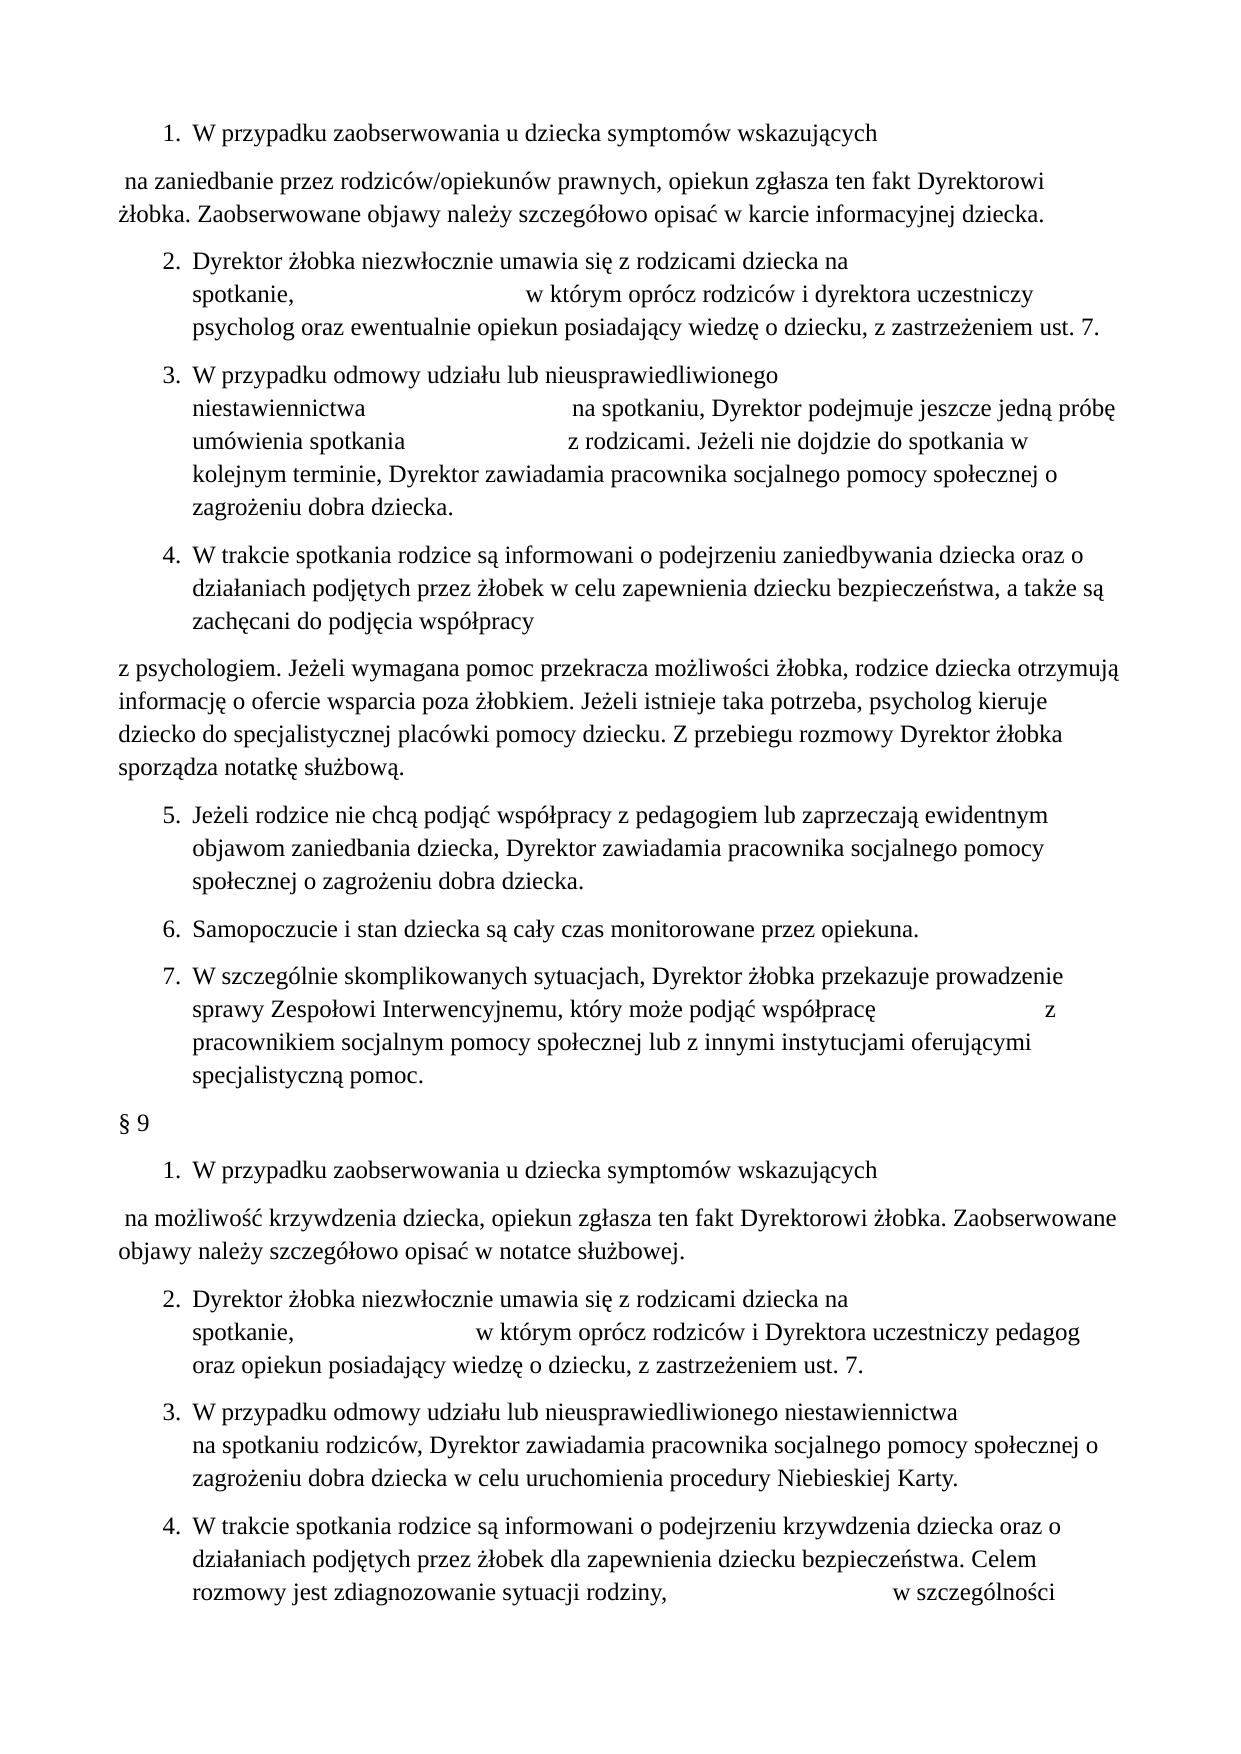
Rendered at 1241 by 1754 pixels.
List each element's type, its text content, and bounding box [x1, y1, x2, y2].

list Dyrektor żłobka niezwłocznie umawia się z rodzicami dziecka na spotkanie, w którym oprócz rodziców i dyrektora uczestniczy psycholog oraz ewentualnie opiekun posiadający wiedzę o dziecku, z zastrzeżeniem ust. 7. [162, 246, 1122, 341]
list Jeżeli rodzice nie chcą podjąć współpracy z pedagogiem lub zaprzeczają ewidentnym objawom zaniedbania dziecka, Dyrektor zawiadamia pracownika socjalnego pomocy społecznej o zagrożeniu dobra dziecka. [162, 800, 1122, 895]
list W przypadku odmowy udziału lub nieusprawiedliwionego niestawiennictwa na spotkaniu rodziców, Dyrektor zawiadamia pracownika socjalnego pomocy społecznej o zagrożeniu dobra dziecka w celu uruchomienia procedury Niebieskiej Karty. [162, 1397, 1122, 1492]
list Dyrektor żłobka niezwłocznie umawia się z rodzicami dziecka na spotkanie, w którym oprócz rodziców i Dyrektora uczestniczy pedagog oraz opiekun posiadający wiedzę o dziecku, z zastrzeżeniem ust. 7. [162, 1284, 1122, 1378]
list W przypadku odmowy udziału lub nieusprawiedliwionego niestawiennictwa na spotkaniu, Dyrektor podejmuje jeszcze jedną próbę umówienia spotkania z rodzicami. Jeżeli nie dojdzie do spotkania w kolejnym terminie, Dyrektor zawiadamia pracownika socjalnego pomocy społecznej o zagrożeniu dobra dziecka. [162, 360, 1122, 521]
text z psychologiem. Jeżeli wymagana pomoc przekracza możliwości żłobka, rodzice dziecka otrzymują informację o ofercie wsparcia poza żłobkiem. Jeżeli istnieje taka potrzeba, psycholog kieruje dziecko do specjalistycznej placówki pomocy dziecku. Z przebiegu rozmowy Dyrektor żłobka sporządza notatkę służbową. [118, 653, 1122, 781]
list W trakcie spotkania rodzice są informowani o podejrzeniu krzywdzenia dziecka oraz o działaniach podjętych przez żłobek dla zapewnienia dziecku bezpieczeństwa. Celem rozmowy jest zdiagnozowanie sytuacji rodziny, w szczególności [162, 1511, 1122, 1606]
list W szczególnie skomplikowanych sytuacjach, Dyrektor żłobka przekazuje prowadzenie sprawy Zespołowi Interwencyjnemu, który może podjąć współpracę z pracownikiem socjalnym pomocy społecznej lub z innymi instytucjami oferującymi specjalistyczną pomoc. [162, 961, 1122, 1089]
text na zaniedbanie przez rodziców/opiekunów prawnych, opiekun zgłasza ten fakt Dyrektorowi żłobka. Zaobserwowane objawy należy szczegółowo opisać w karcie informacyjnej dziecka. [118, 166, 1122, 227]
list W trakcie spotkania rodzice są informowani o podejrzeniu zaniedbywania dziecka oraz o działaniach podjętych przez żłobek w celu zapewnienia dziecku bezpieczeństwa, a także są zachęcani do podjęcia współpracy [162, 540, 1122, 634]
list W przypadku zaobserwowania u dziecka symptomów wskazujących [162, 1156, 1122, 1184]
list W przypadku zaobserwowania u dziecka symptomów wskazujących [162, 118, 1122, 147]
text na możliwość krzywdzenia dziecka, opiekun zgłasza ten fakt Dyrektorowi żłobka. Zaobserwowane objawy należy szczegółowo opisać w notatce służbowej. [118, 1203, 1122, 1265]
list Samopoczucie i stan dziecka są cały czas monitorowane przez opiekuna. [162, 914, 1122, 942]
text § 9 [118, 1108, 1122, 1137]
